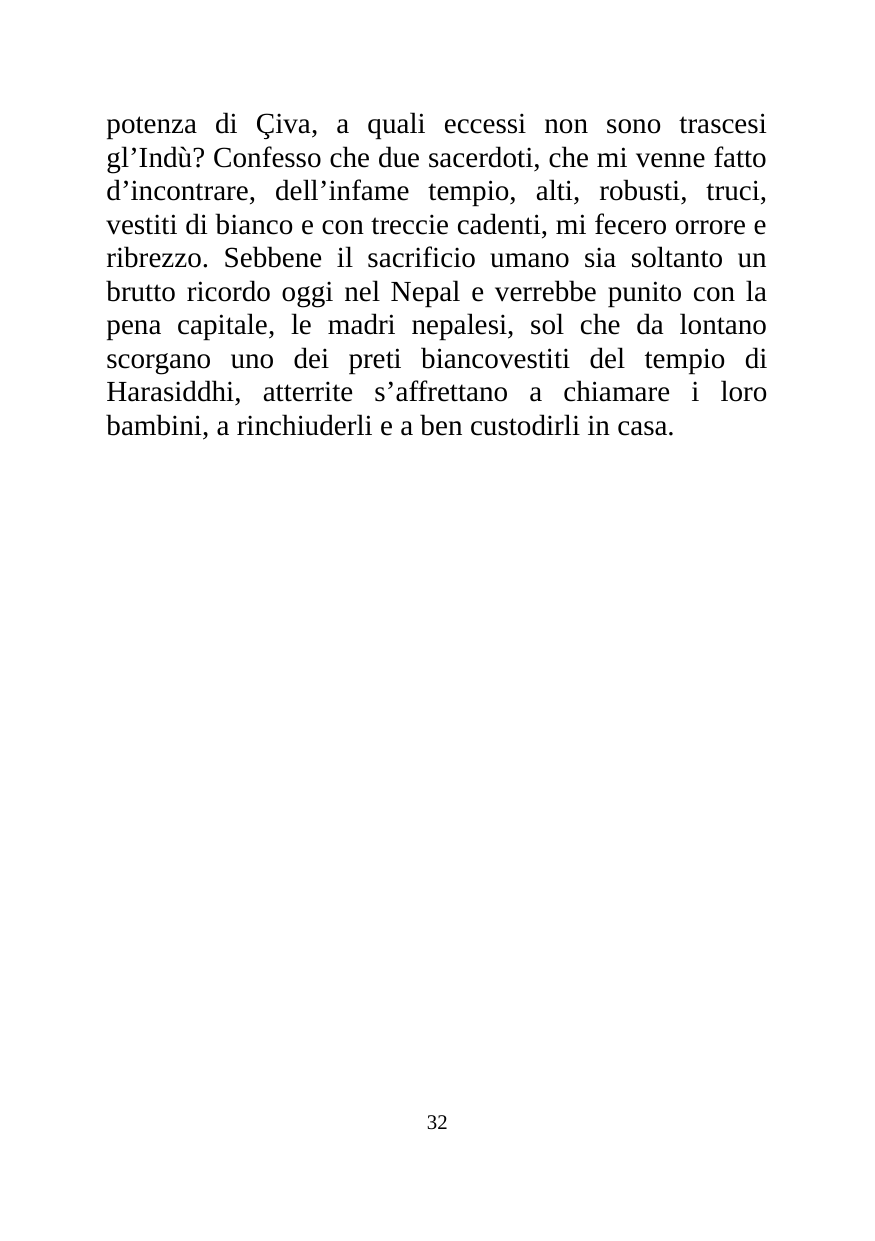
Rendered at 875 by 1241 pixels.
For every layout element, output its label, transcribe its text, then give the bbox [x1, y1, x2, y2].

text potenza di Çiva, a quali eccessi non sono trascesi gl’Indù? Confesso che due sacerdoti, che mi venne fatto d’incontrare, dell’infame tempio, alti, robusti, truci, vestiti di bianco e con treccie cadenti, mi fecero orrore e ribrezzo. Sebbene il sacrificio umano sia soltanto un brutto ricordo oggi nel Nepal e verrebbe punito con la pena capitale, le madri nepalesi, sol che da lontano scorgano uno dei preti biancovestiti del tempio di Harasiddhi, atterrite s’affrettano a chiamare i loro bambini, a rinchiuderli e a ben custodirli in casa. [106, 106, 768, 442]
